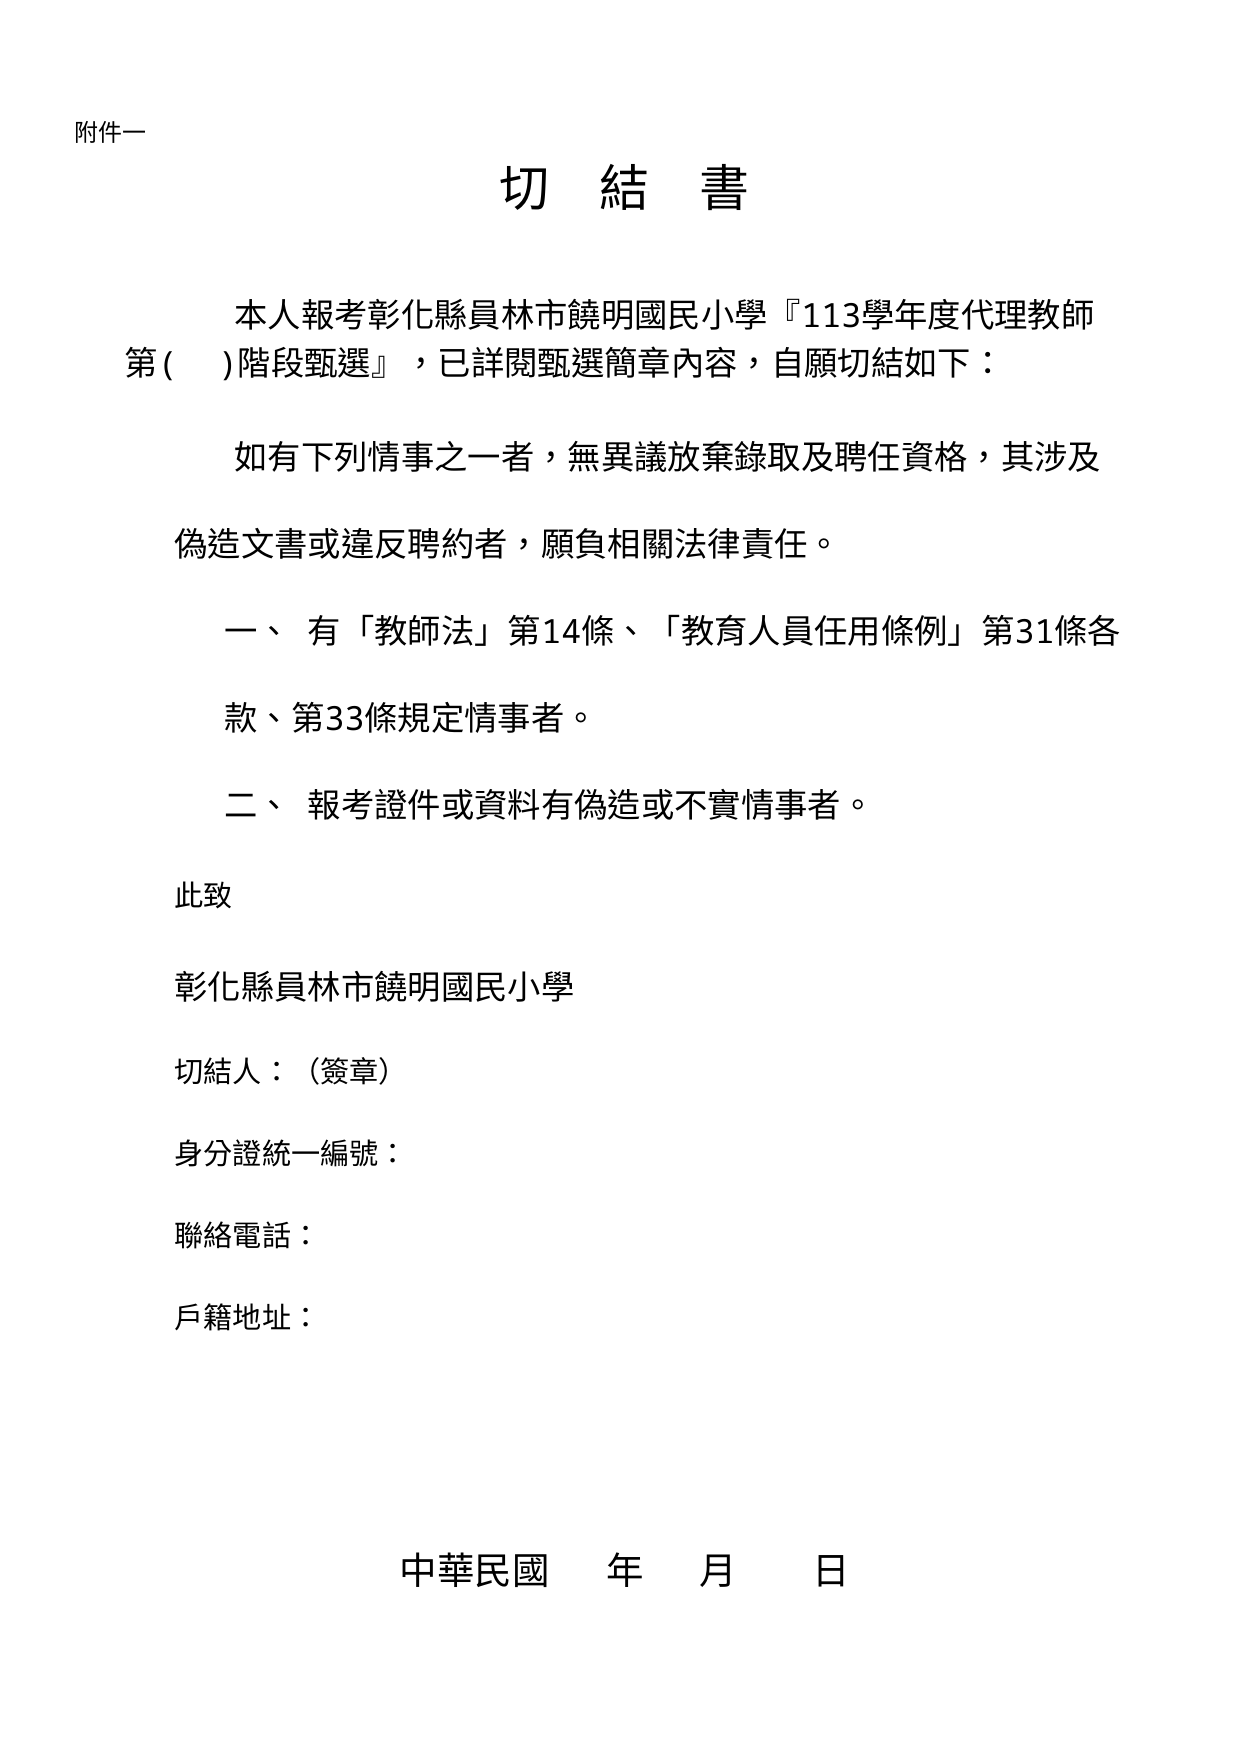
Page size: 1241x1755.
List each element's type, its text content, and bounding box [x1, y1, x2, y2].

text 二、 報考證件或資料有偽造或不實情事者。 [174, 779, 1175, 827]
text 此致 [124, 873, 1175, 915]
text 本人報考彰化縣員林市饒明國民小學『113學年度代理教師第( )階段甄選』，已詳閱甄選簡章內容，自願切結如下： [124, 289, 1108, 386]
text 身分證統一編號： [124, 1130, 1175, 1173]
text 偽造文書或違反聘約者，願負相關法律責任。 [124, 518, 1175, 566]
text 附件一 [74, 113, 1175, 148]
text 切結人：（簽章） [124, 1048, 1175, 1091]
text 中華民國 年 月 日 [74, 1541, 1175, 1595]
text 一、 有「教師法」第14條、「教育人員任用條例」第31條各 [174, 605, 1175, 653]
text 切 結 書 [74, 148, 1175, 221]
text 戶籍地址： [124, 1294, 1175, 1337]
text 款、第33條規定情事者。 [174, 692, 1175, 740]
text 如有下列情事之一者，無異議放棄錄取及聘任資格，其涉及 [124, 431, 1175, 479]
text 彰化縣員林市饒明國民小學 [124, 960, 1175, 1009]
text 聯絡電話： [124, 1212, 1175, 1254]
